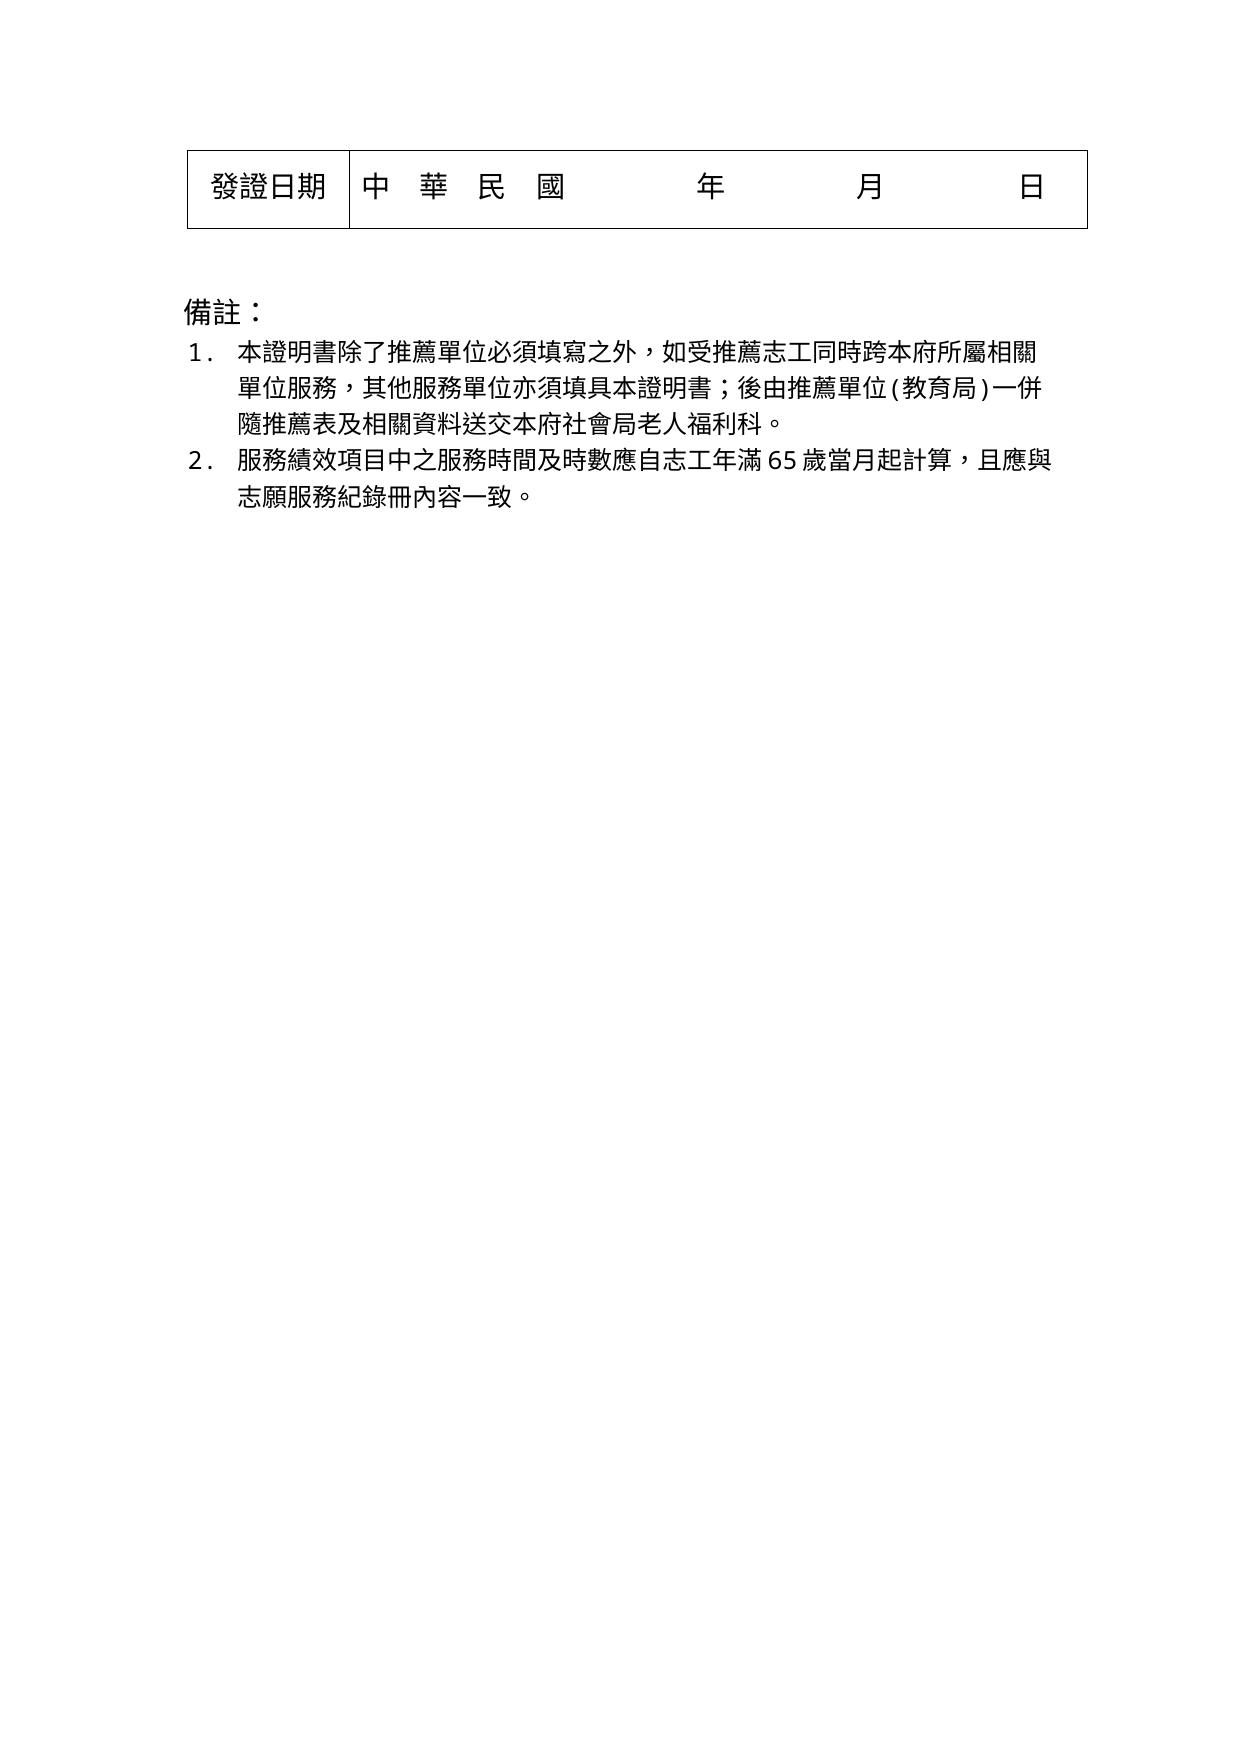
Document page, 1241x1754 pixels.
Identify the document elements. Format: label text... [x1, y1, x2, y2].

table_cell 發證日期 [188, 151, 349, 228]
table_cell 中 華 民 國 年 月 日 [350, 151, 1087, 228]
list 本證明書除了推薦單位必須填寫之外，如受推薦志工同時跨本府所屬相關單位服務，其他服務單位亦須填具本證明書；後由推薦單位(教育局)一併隨推薦表及相關資料送交本府社會局老人福利科。 [187, 332, 1053, 441]
text 備註： [183, 290, 1053, 332]
list 服務績效項目中之服務時間及時數應自志工年滿65歲當月起計算，且應與志願服務紀錄冊內容一致。 [187, 441, 1053, 513]
